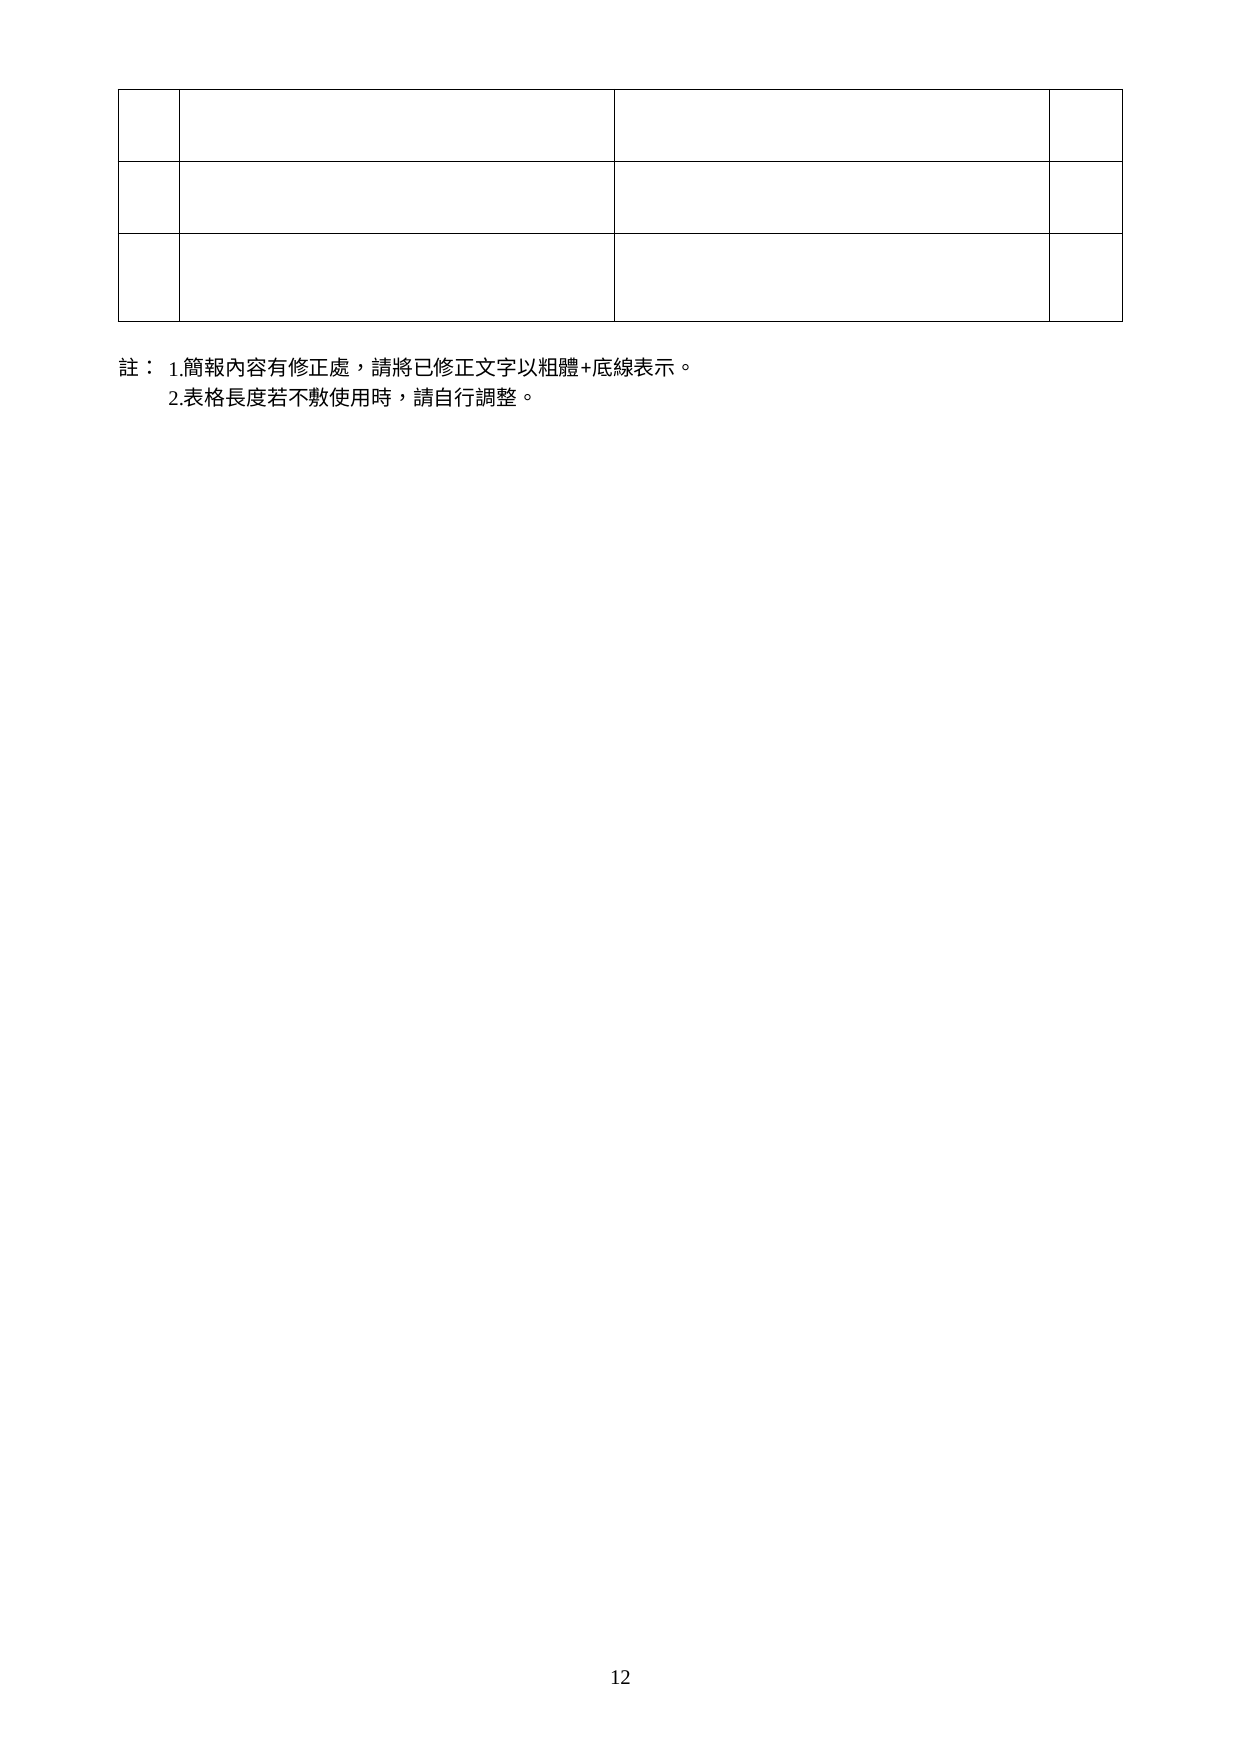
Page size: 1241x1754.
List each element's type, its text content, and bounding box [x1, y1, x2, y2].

table_cell [1050, 90, 1122, 161]
table_cell [1050, 234, 1122, 321]
table_cell [180, 90, 614, 161]
table_cell [180, 234, 614, 321]
table_cell [119, 162, 179, 233]
text 註： 1.簡報內容有修正處，請將已修正文字以粗體+底線表示。 [118, 351, 1163, 381]
text 2.表格長度若不敷使用時，請自行調整。 [118, 381, 1122, 411]
table_cell [615, 162, 1049, 233]
table_cell [180, 162, 614, 233]
table_cell [615, 234, 1049, 321]
table_cell [1050, 162, 1122, 233]
table_cell [119, 234, 179, 321]
table_cell [615, 90, 1049, 161]
table_cell [119, 90, 179, 161]
